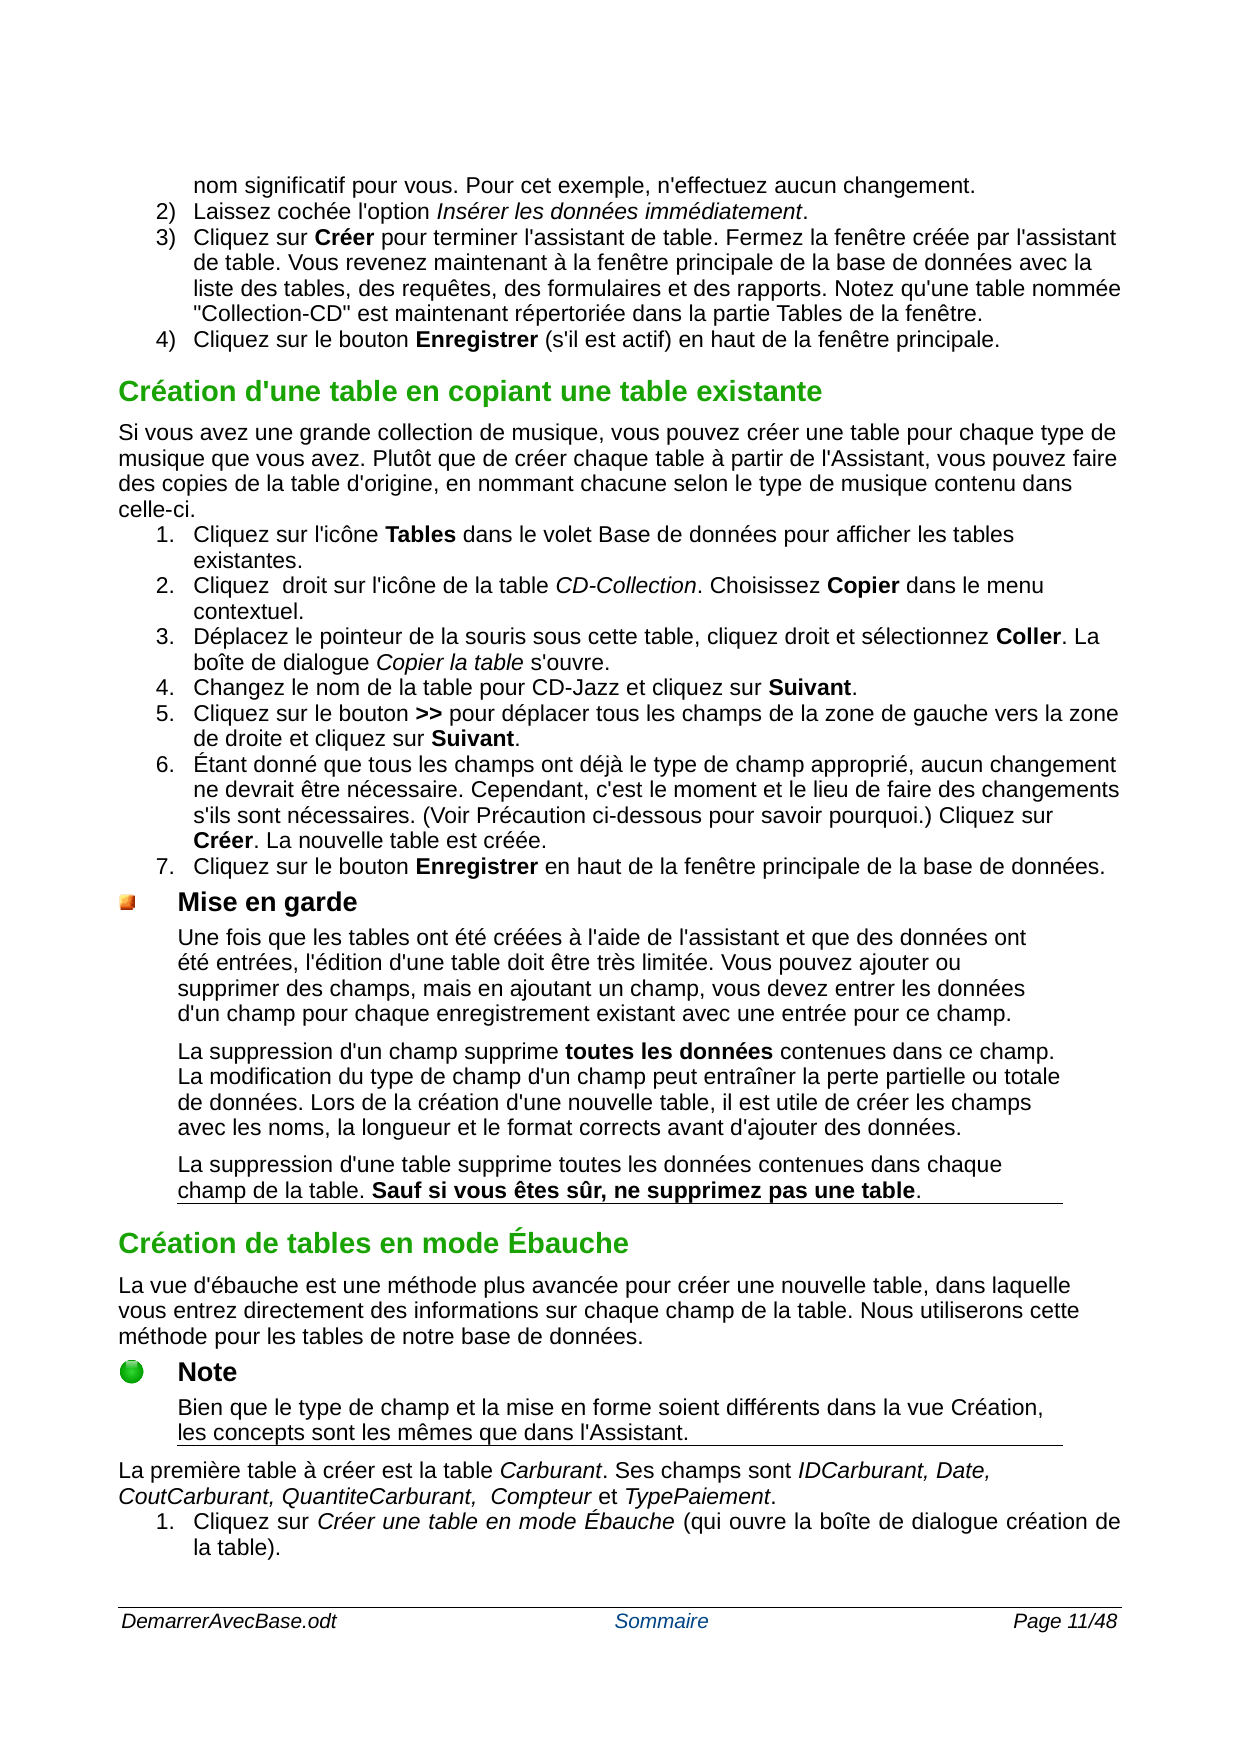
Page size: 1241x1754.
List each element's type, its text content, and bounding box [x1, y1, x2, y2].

subtitle Création d'une table en copiant une table existante [118, 375, 1122, 407]
list Cliquez sur Créer pour terminer l'assistant de table. Fermez la fenêtre créée par l'assistant de table. Vous revenez maintenant à la fenêtre principale de la base de données avec la liste des tables, des requêtes, des formulaires et des rapports. Notez qu'une table nommée "Collection-CD" est maintenant répertoriée dans la partie Tables de la fenêtre. [156, 224, 1122, 326]
list Mise en garde [59, 887, 1122, 917]
list Cliquez sur Créer une table en mode Ébauche (qui ouvre la boîte de dialogue création de la table). [156, 1509, 1122, 1560]
list nom significatif pour vous. Pour cet exemple, n'effectuez aucun changement. [156, 173, 1122, 199]
list Étant donné que tous les champs ont déjà le type de champ approprié, aucun changement ne devrait être nécessaire. Cependant, c'est le moment et le lieu de faire des changements s'ils sont nécessaires. (Voir Précaution ci-dessous pour savoir pourquoi.) Cliquez sur Créer. La nouvelle table est créée. [156, 752, 1122, 854]
list Cliquez sur le bouton Enregistrer (s'il est actif) en haut de la fenêtre principale. [156, 326, 1122, 352]
list Déplacez le pointeur de la souris sous cette table, cliquez droit et sélectionnez Coller. La boîte de dialogue Copier la table s'ouvre. [156, 624, 1122, 675]
text Une fois que les tables ont été créées à l'aide de l'assistant et que des données ont été entrées, l'édition d'une table doit être très limitée. Vous pouvez ajouter ou supprimer des champs, mais en ajoutant un champ, vous devez entrer les données d'un champ pour chaque enregistrement existant avec une entrée pour ce champ. [177, 924, 1063, 1027]
text La suppression d'un champ supprime toutes les données contenues dans ce champ. La modification du type de champ d'un champ peut entraîner la perte partielle ou totale de données. Lors de la création d'une nouvelle table, il est utile de créer les champs avec les noms, la longueur et le format corrects avant d'ajouter des données. [177, 1038, 1063, 1140]
list Note [59, 1356, 1122, 1387]
list Cliquez sur le bouton Enregistrer en haut de la fenêtre principale de la base de données. [156, 854, 1122, 879]
list Laissez cochée l'option Insérer les données immédiatement. [156, 199, 1122, 224]
list Cliquez sur le bouton >> pour déplacer tous les champs de la zone de gauche vers la zone de droite et cliquez sur Suivant. [156, 701, 1122, 752]
list Cliquez sur l'icône Tables dans le volet Base de données pour afficher les tables existantes. [156, 522, 1122, 573]
picture [119, 894, 135, 910]
list Cliquez droit sur l'icône de la table CD-Collection. Choisissez Copier dans le menu contextuel. [156, 573, 1122, 624]
text La vue d'ébauche est une méthode plus avancée pour créer une nouvelle table, dans laquelle vous entrez directement des informations sur chaque champ de la table. Nous utiliserons cette méthode pour les tables de notre base de données. [118, 1272, 1122, 1349]
subtitle Création de tables en mode Ébauche [118, 1227, 1122, 1260]
text La suppression d'une table supprime toutes les données contenues dans chaque champ de la table. Sauf si vous êtes sûr, ne supprimez pas une table. [177, 1152, 1063, 1203]
text Si vous avez une grande collection de musique, vous pouvez créer une table pour chaque type de musique que vous avez. Plutôt que de créer chaque table à partir de l'Assistant, vous pouvez faire des copies de la table d'origine, en nommant chacune selon le type de musique contenu dans celle-ci. [118, 420, 1122, 522]
list Changez le nom de la table pour CD-Jazz et cliquez sur Suivant. [156, 675, 1122, 701]
text Bien que le type de champ et la mise en forme soient différents dans la vue Création, les concepts sont les mêmes que dans l'Assistant. [177, 1394, 1063, 1445]
text La première table à créer est la table Carburant. Ses champs sont IDCarburant, Date, CoutCarburant, QuantiteCarburant, Compteur et TypePaiement. [118, 1458, 1122, 1509]
